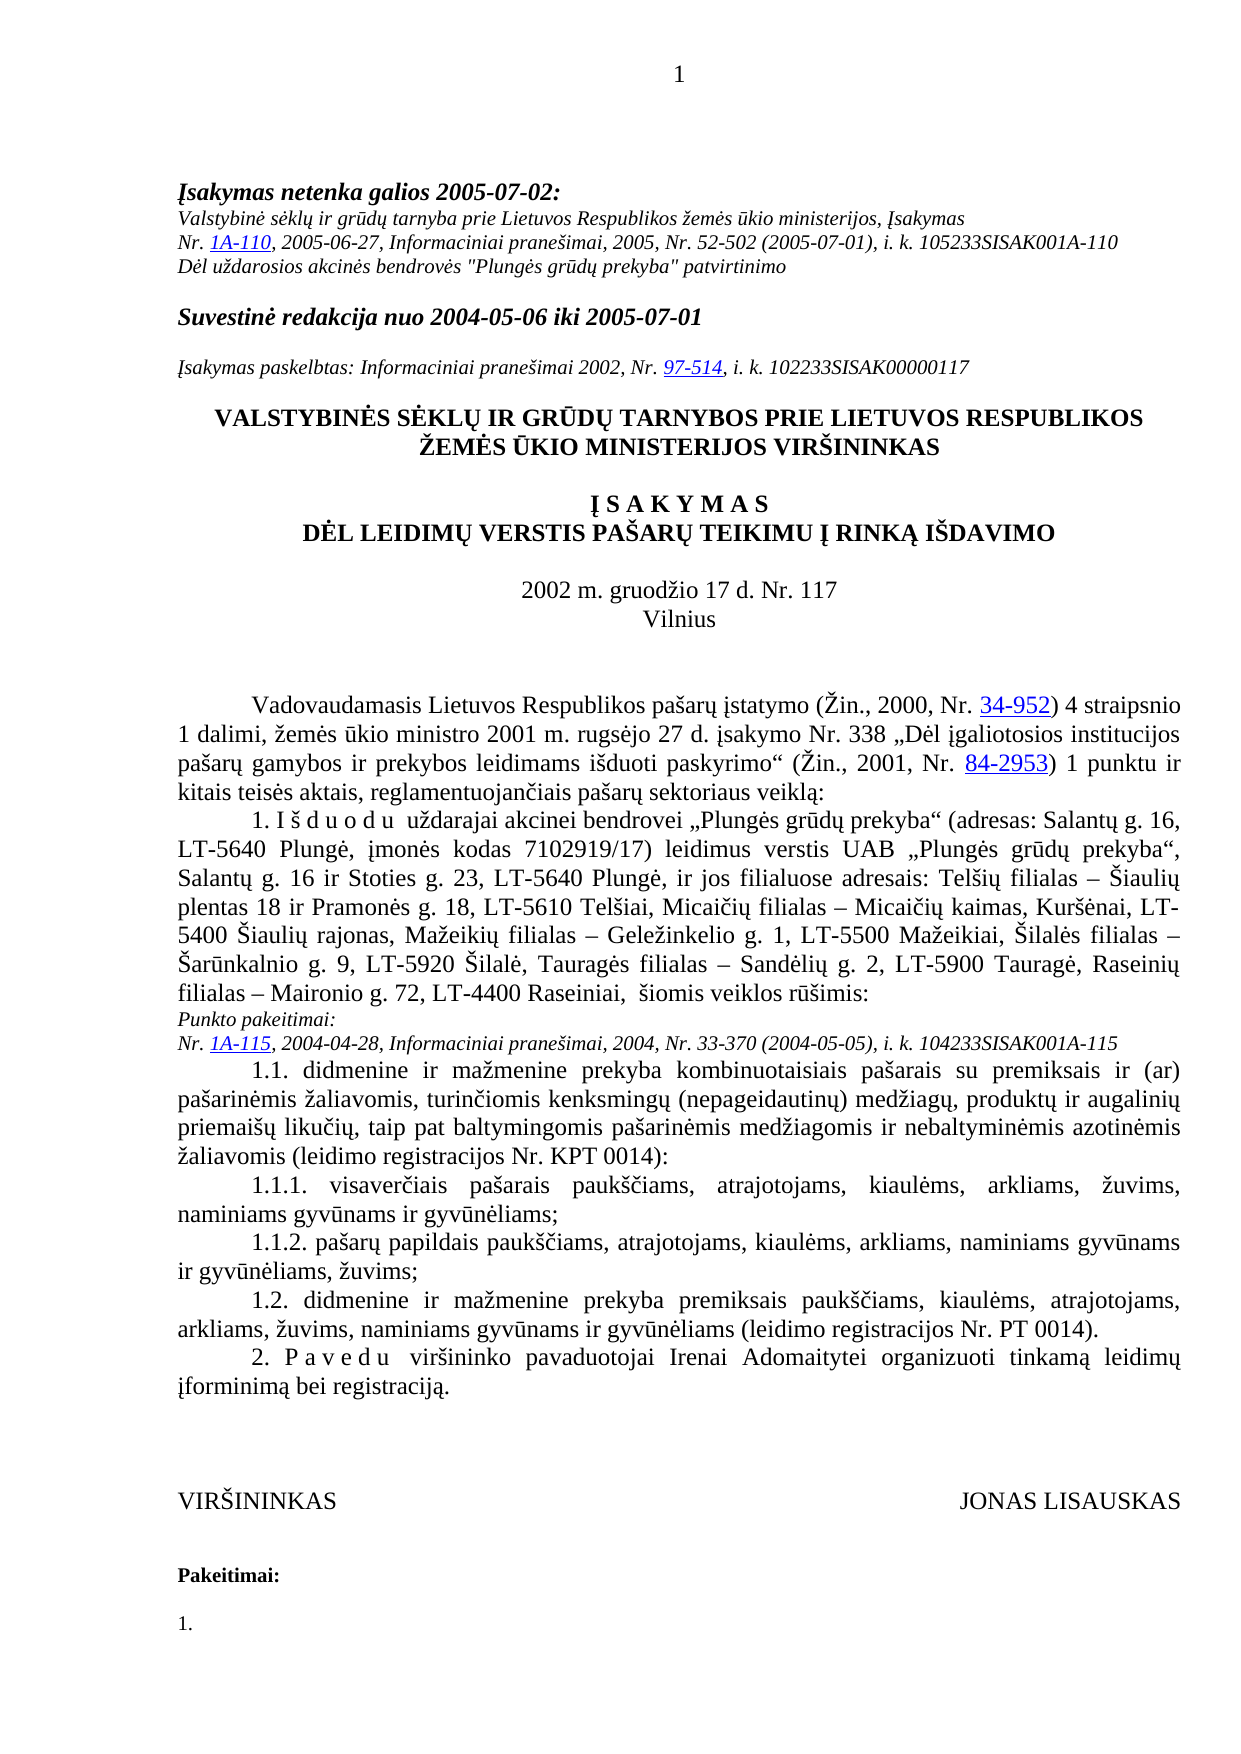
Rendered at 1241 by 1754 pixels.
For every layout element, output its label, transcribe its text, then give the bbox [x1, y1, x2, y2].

text Įsakymas paskelbtas: Informaciniai pranešimai 2002, Nr. 97-514, i. k. 102233SISAK00000117 [177, 355, 1181, 379]
text Suvestinė redakcija nuo 2004-05-06 iki 2005-07-01 [177, 302, 1181, 331]
text Punkto pakeitimai: [177, 1007, 1181, 1031]
text Vadovaudamasis Lietuvos Respublikos pašarų įstatymo (Žin., 2000, Nr. 34-952) 4 straipsnio 1 dalimi, žemės ūkio ministro 2001 m. rugsėjo 27 d. įsakymo Nr. 338 „Dėl įgaliotosios institucijos pašarų gamybos ir prekybos leidimams išduoti paskyrimo“ (Žin., 2001, Nr. 84-2953) 1 punktu ir kitais teisės aktais, reglamentuojančiais pašarų sektoriaus veiklą: [177, 691, 1181, 806]
text 1.1.2. pašarų papildais paukščiams, atrajotojams, kiaulėms, arkliams, naminiams gyvūnams ir gyvūnėliams, žuvims; [177, 1227, 1181, 1285]
text DĖL LEIDIMŲ VERSTIS PAŠARŲ TEIKIMU Į RINKĄ IŠDAVIMO [177, 518, 1181, 547]
text 2. Pavedu viršininko pavaduotojai Irenai Adomaitytei organizuoti tinkamą leidimų įforminimą bei registraciją. [177, 1342, 1181, 1400]
text 1.2. didmenine ir mažmenine prekyba premiksais paukščiams, kiaulėms, atrajotojams, arkliams, žuvims, naminiams gyvūnams ir gyvūnėliams (leidimo registracijos Nr. PT 0014). [177, 1285, 1181, 1342]
text Pakeitimai: [177, 1563, 1181, 1587]
text 1. Išduodu uždarajai akcinei bendrovei „Plungės grūdų prekyba“ (adresas: Salantų g. 16, LT-5640 Plungė, įmonės kodas 7102919/17) leidimus verstis UAB „Plungės grūdų prekyba“, Salantų g. 16 ir Stoties g. 23, LT-5640 Plungė, ir jos filialuose adresais: Telšių filialas – Šiaulių plentas 18 ir Pramonės g. 18, LT-5610 Telšiai, Micaičių filialas – Micaičių kaimas, Kuršėnai, LT-5400 Šiaulių rajonas, Mažeikių filialas – Geležinkelio g. 1, LT-5500 Mažeikiai, Šilalės filialas – Šarūnkalnio g. 9, LT-5920 Šilalė, Tauragės filialas – Sandėlių g. 2, LT-5900 Tauragė, Raseinių filialas – Maironio g. 72, LT-4400 Raseiniai, šiomis veiklos rūšimis: [177, 806, 1181, 1007]
text 1.1.1. visaverčiais pašarais paukščiams, atrajotojams, kiaulėms, arkliams, žuvims, naminiams gyvūnams ir gyvūnėliams; [177, 1170, 1181, 1227]
text Vilnius [177, 604, 1181, 633]
text Dėl uždarosios akcinės bendrovės "Plungės grūdų prekyba" patvirtinimo [177, 254, 1181, 278]
text Nr. 1A-110, 2005-06-27, Informaciniai pranešimai, 2005, Nr. 52-502 (2005-07-01), i. k. 105233SISAK001A-110 [177, 230, 1181, 254]
text 2002 m. gruodžio 17 d. Nr. 117 [177, 576, 1181, 604]
text 1.1. didmenine ir mažmenine prekyba kombinuotaisiais pašarais su premiksais ir (ar) pašarinėmis žaliavomis, turinčiomis kenksmingų (nepageidautinų) medžiagų, produktų ir augalinių priemaišų likučių, taip pat baltymingomis pašarinėmis medžiagomis ir nebaltyminėmis azotinėmis žaliavomis (leidimo registracijos Nr. KPT 0014): [177, 1055, 1181, 1170]
text Į S A K Y M A S [177, 489, 1181, 518]
text 1. [177, 1611, 1181, 1635]
text Valstybinė sėklų ir grūdų tarnyba prie Lietuvos Respublikos žemės ūkio ministerijos, Įsakymas [177, 206, 1181, 230]
text Įsakymas netenka galios 2005-07-02: [177, 177, 1181, 206]
text VALSTYBINĖS SĖKLŲ IR GRŪDŲ TARNYBOS PRIE LIETUVOS RESPUBLIKOS ŽEMĖS ŪKIO MINISTERIJOS VIRŠININKAS [177, 403, 1181, 461]
text VIRŠININKAS JONAS LISAUSKAS [177, 1486, 1181, 1515]
text Nr. 1A-115, 2004-04-28, Informaciniai pranešimai, 2004, Nr. 33-370 (2004-05-05), i. k. 104233SISAK001A-115 [177, 1031, 1181, 1055]
